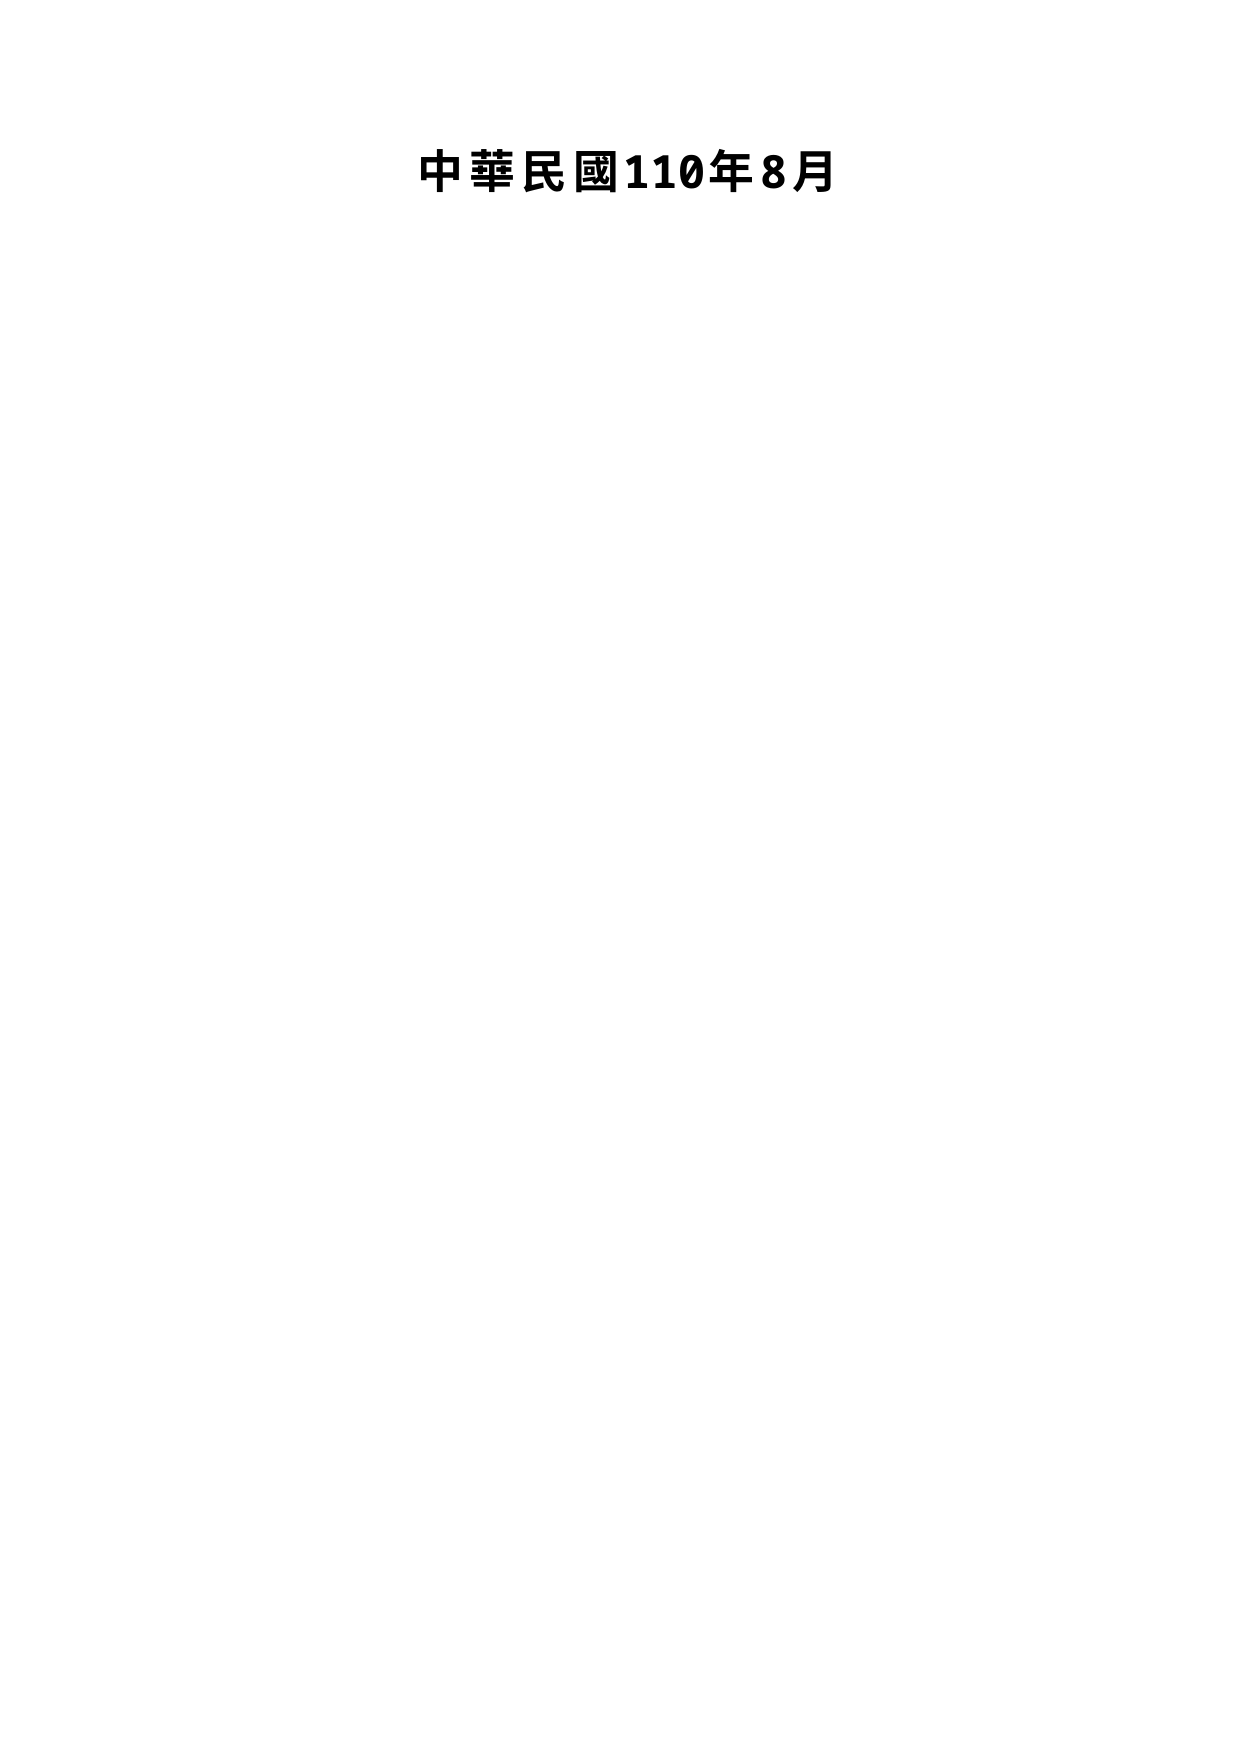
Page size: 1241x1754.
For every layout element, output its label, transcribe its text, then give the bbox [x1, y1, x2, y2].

text 中華民國110年8月 [179, 96, 1075, 221]
